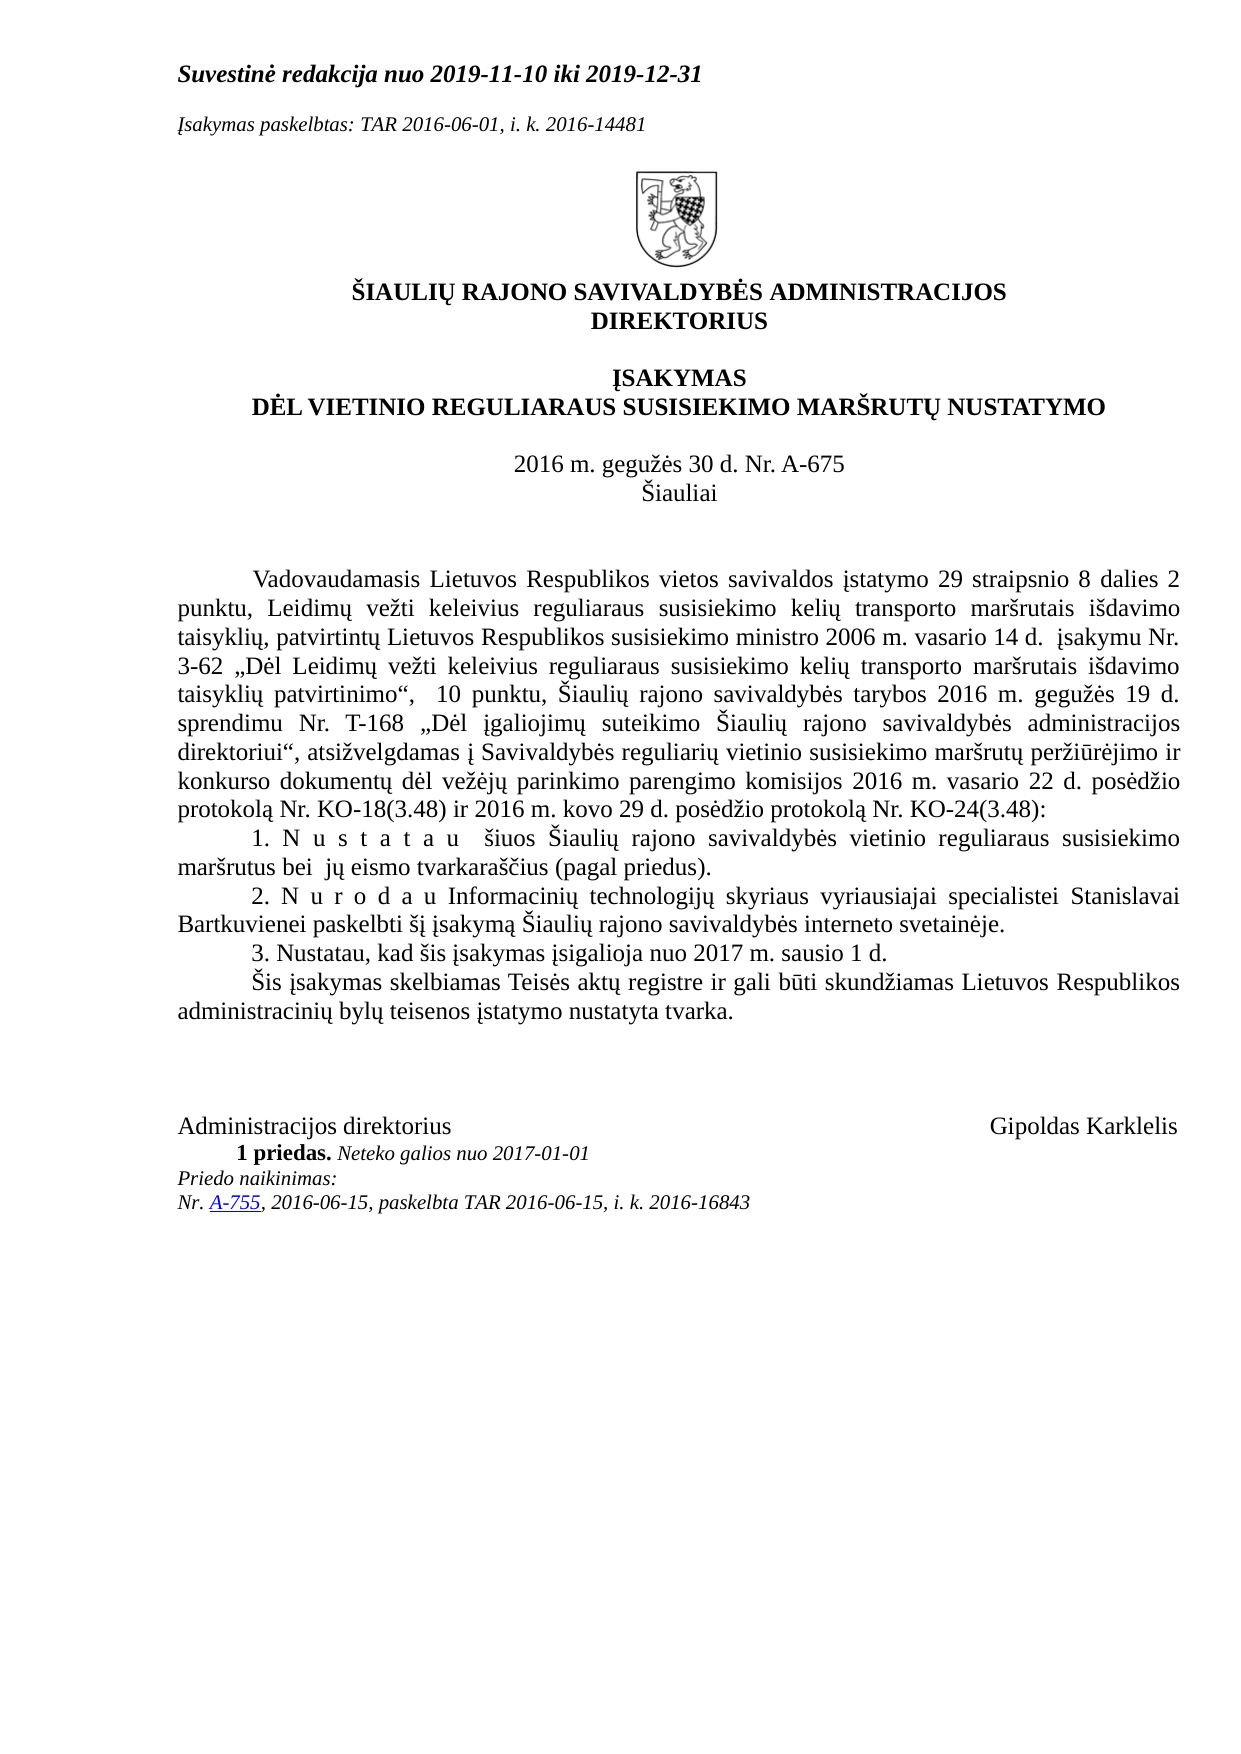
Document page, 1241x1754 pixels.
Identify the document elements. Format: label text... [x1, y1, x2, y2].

text Suvestinė redakcija nuo 2019-11-10 iki 2019-12-31 [177, 59, 1181, 88]
text Vadovaudamasis Lietuvos Respublikos vietos savivaldos įstatymo 29 straipsnio 8 dalies 2 punktu, Leidimų vežti keleivius reguliaraus susisiekimo kelių transporto maršrutais išdavimo taisyklių, patvirtintų Lietuvos Respublikos susisiekimo ministro 2006 m. vasario 14 d. įsakymu Nr. 3-62 „Dėl Leidimų vežti keleivius reguliaraus susisiekimo kelių transporto maršrutais išdavimo taisyklių patvirtinimo“, 10 punktu, Šiaulių rajono savivaldybės tarybos 2016 m. gegužės 19 d. sprendimu Nr. T-168 „Dėl įgaliojimų suteikimo Šiaulių rajono savivaldybės administracijos direktoriui“, atsižvelgdamas į Savivaldybės reguliarių vietinio susisiekimo maršrutų peržiūrėjimo ir konkurso dokumentų dėl vežėjų parinkimo parengimo komisijos 2016 m. vasario 22 d. posėdžio protokolą Nr. KO-18(3.48) ir 2016 m. kovo 29 d. posėdžio protokolą Nr. KO-24(3.48): [177, 564, 1181, 823]
text Šiauliai [177, 478, 1181, 507]
text DĖL VIETINIO REGULIARAUS SUSISIEKIMO MARŠRUTŲ NUSTATYMO [177, 392, 1181, 421]
text Nr. A-755, 2016-06-15, paskelbta TAR 2016-06-15, i. k. 2016-16843 [177, 1190, 1181, 1214]
text 3. Nustatau, kad šis įsakymas įsigalioja nuo 2017 m. sausio 1 d. [177, 938, 1181, 967]
text 1. N u s t a t a u šiuos Šiaulių rajono savivaldybės vietinio reguliaraus susisiekimo maršrutus bei jų eismo tvarkaraščius (pagal priedus). [177, 823, 1181, 881]
text 2016 m. gegužės 30 d. Nr. A-675 [177, 449, 1181, 478]
text ŠIAULIŲ RAJONO SAVIVALDYBĖS ADMINISTRACIJOS [177, 277, 1181, 306]
text Įsakymas paskelbtas: TAR 2016-06-01, i. k. 2016-14481 [177, 112, 1181, 136]
text 2. N u r o d a u Informacinių technologijų skyriaus vyriausiajai specialistei Stanislavai Bartkuvienei paskelbti šį įsakymą Šiaulių rajono savivaldybės interneto svetainėje. [177, 881, 1181, 938]
text ĮSAKYMAS [177, 363, 1181, 392]
text Šis įsakymas skelbiamas Teisės aktų registre ir gali būti skundžiamas Lietuvos Respublikos administracinių bylų teisenos įstatymo nustatyta tvarka. [177, 967, 1181, 1024]
text 1 priedas. Neteko galios nuo 2017-01-01 [177, 1139, 1181, 1166]
text Administracijos direktorius Gipoldas Karklelis [177, 1111, 1181, 1139]
text DIREKTORIUS [177, 306, 1181, 334]
text Priedo naikinimas: [177, 1166, 1181, 1190]
